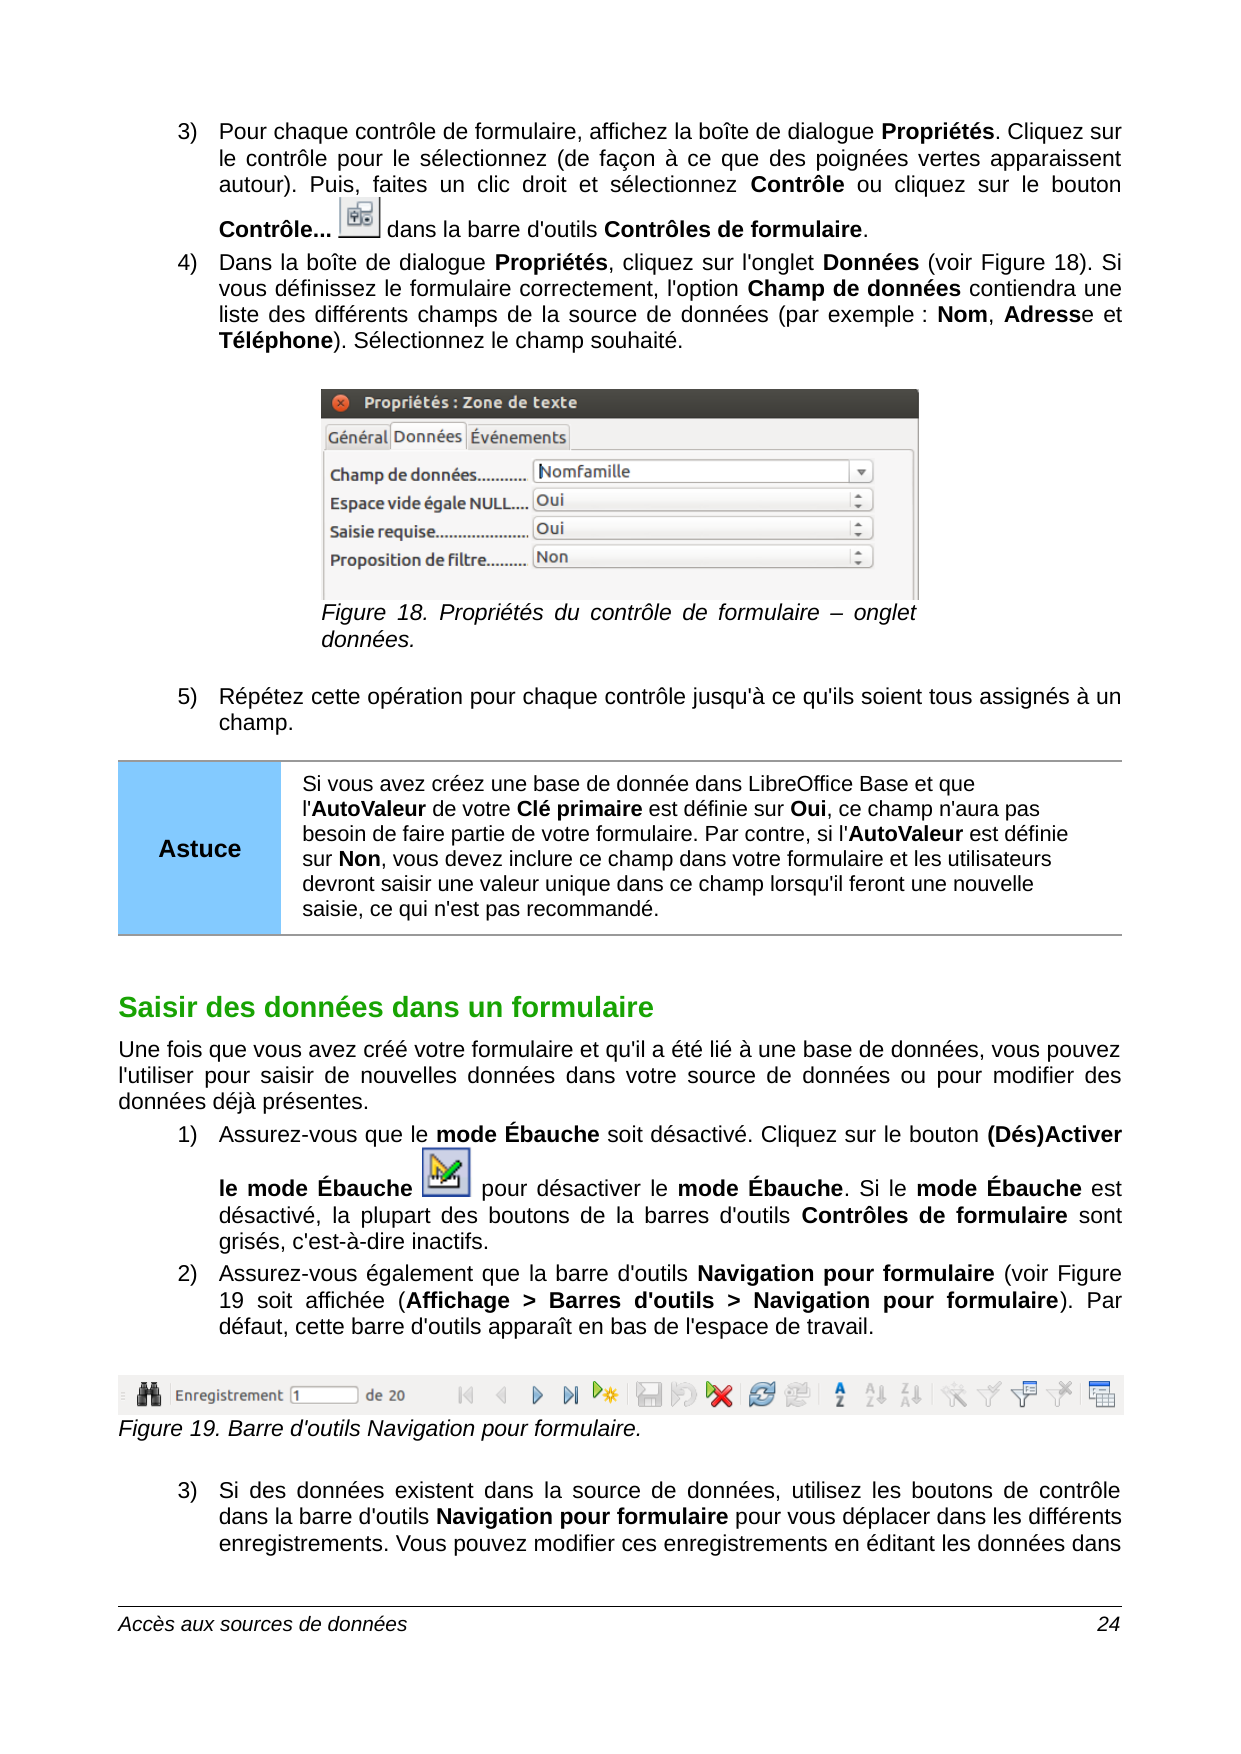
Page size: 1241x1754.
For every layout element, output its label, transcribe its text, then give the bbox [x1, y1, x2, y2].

list Dans la boîte de dialogue Propriétés, cliquez sur l'onglet Données (voir Figure 18). Si vous définissez le formulaire correctement, l'option Champ de données contiendra une liste des différents champs de la source de données (par exemple : Nom, Adresse et Téléphone). Sélectionnez le champ souhaité. [177, 248, 1122, 354]
list Assurez-vous que le mode Ébauche soit désactivé. Cliquez sur le bouton (Dés)Activer le mode Ébauche pour désactiver le mode Ébauche. Si le mode Ébauche est désactivé, la plupart des boutons de la barres d'outils Contrôles de formulaire sont grisés, c'est-à-dire inactifs. [177, 1121, 1122, 1254]
list Pour chaque contrôle de formulaire, affichez la boîte de dialogue Propriétés. Cliquez sur le contrôle pour le sélectionnez (de façon à ce que des poignées vertes apparaissent autour). Puis, faites un clic droit et sélectionnez Contrôle ou cliquez sur le bouton Contrôle... dans la barre d'outils Contrôles de formulaire. [177, 118, 1122, 242]
list Assurez-vous également que la barre d'outils Navigation pour formulaire (voir Figure 19 soit affichée (Affichage > Barres d'outils > Navigation pour formulaire). Par défaut, cette barre d'outils apparaît en bas de l'espace de travail. [177, 1260, 1122, 1339]
subtitle Une fois que vous avez créé votre formulaire et qu'il a été lié à une base de données, vous pouvez l'utiliser pour saisir de nouvelles données dans votre source de données ou pour modifier des données déjà présentes. [118, 1036, 1122, 1114]
picture [338, 197, 381, 238]
text Figure 18. Propriétés du contrôle de formulaire – onglet données. [321, 600, 919, 652]
picture [118, 1375, 1124, 1415]
text Figure 19. Barre d'outils Navigation pour formulaire. [118, 1415, 1124, 1441]
list Répétez cette opération pour chaque contrôle jusqu'à ce qu'ils soient tous assignés à un champ. [177, 683, 1122, 736]
picture [321, 389, 919, 600]
subtitle Saisir des données dans un formulaire [118, 989, 1122, 1023]
list Si des données existent dans la source de données, utilisez les boutons de contrôle dans la barre d'outils Navigation pour formulaire pour vous déplacer dans les différents enregistrements. Vous pouvez modifier ces enregistrements en éditant les données dans [177, 1477, 1122, 1556]
table_header Astuce [118, 762, 281, 934]
table_header Si vous avez créez une base de donnée dans LibreOffice Base et que l'AutoValeur de votre Clé primaire est définie sur Oui, ce champ n'aura pas besoin de faire partie de votre formulaire. Par contre, si l'AutoValeur est définie sur Non, vous devez inclure ce champ dans votre formulaire et les utilisateurs devront saisir une valeur unique dans ce champ lorsqu'il feront une nouvelle saisie, ce qui n'est pas recommandé. [281, 762, 1122, 934]
picture [422, 1146, 473, 1197]
